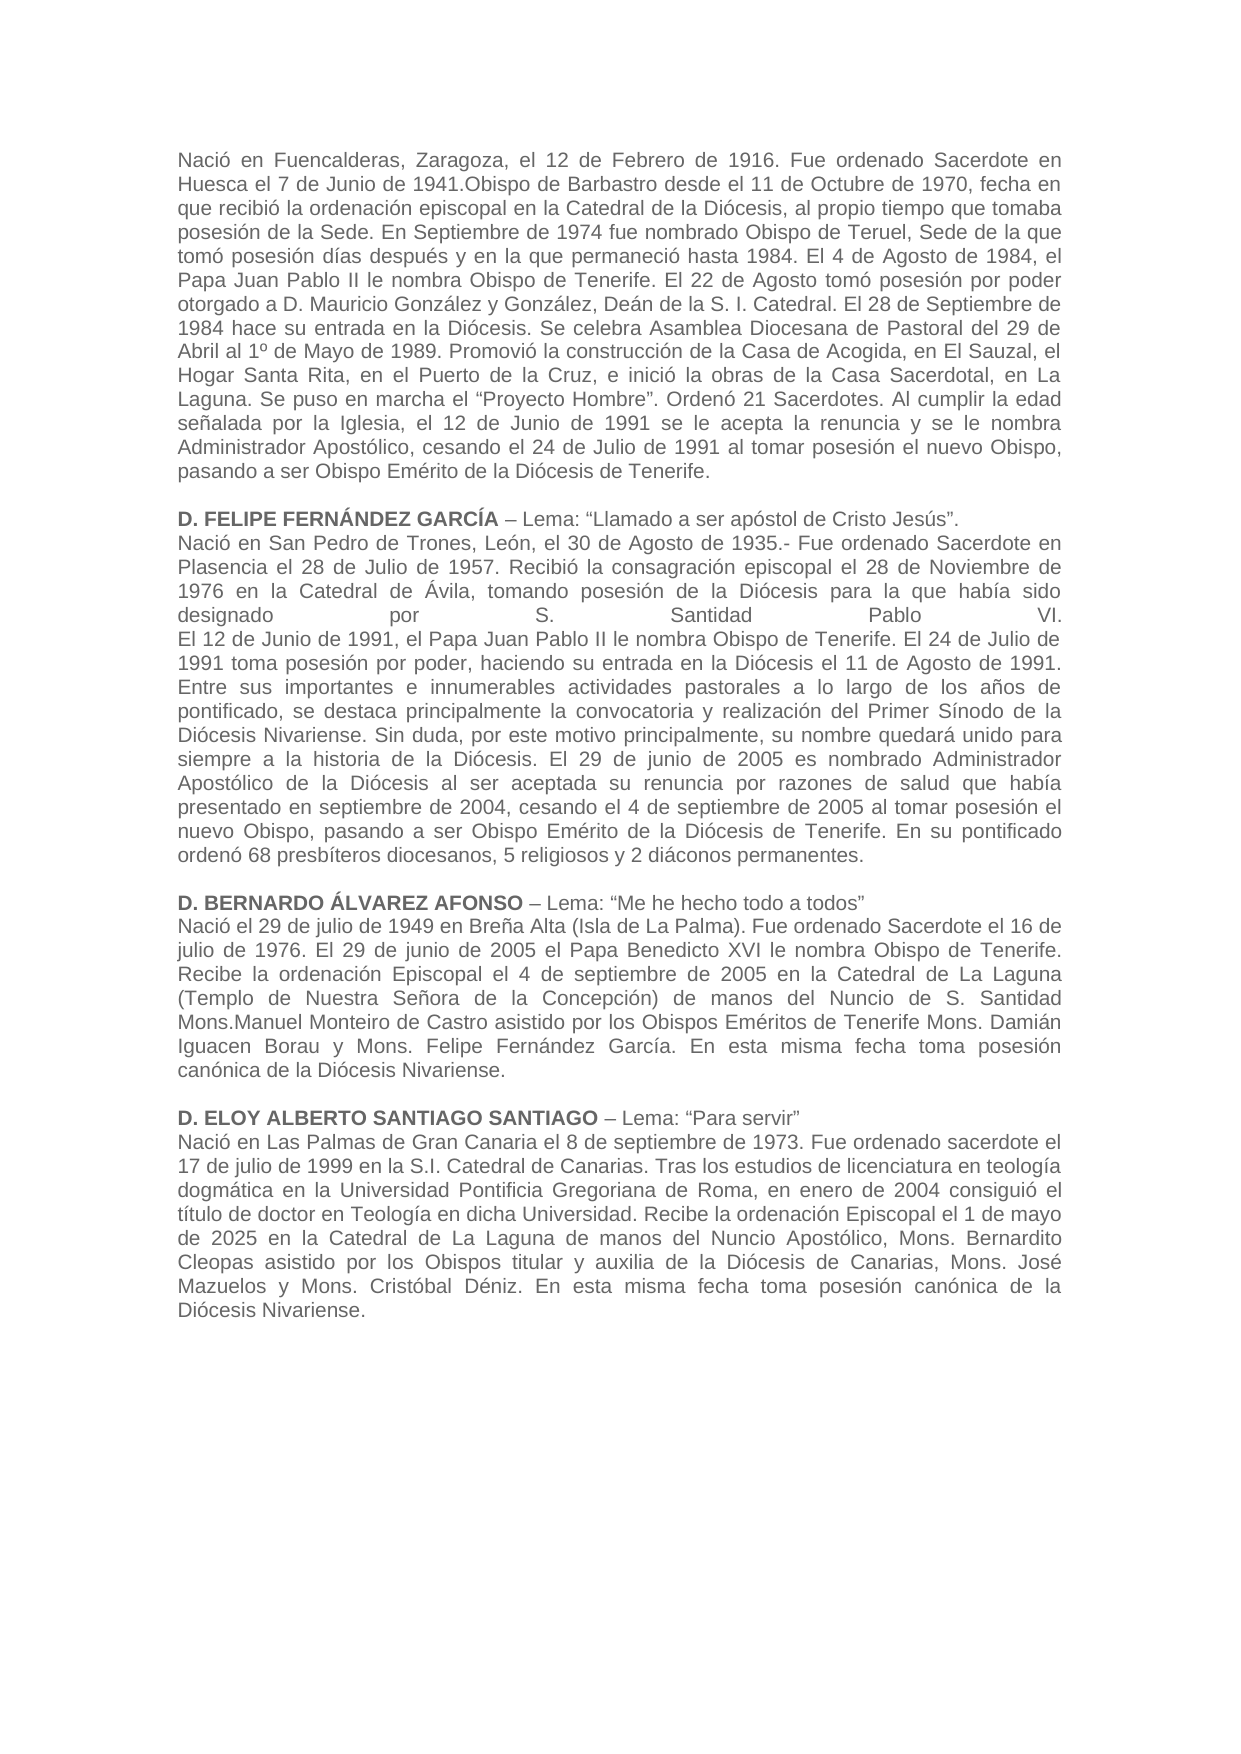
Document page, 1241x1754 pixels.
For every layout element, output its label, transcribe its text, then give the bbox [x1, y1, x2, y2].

text D. FELIPE FERNÁNDEZ GARCÍA – Lema: “Llamado a ser apóstol de Cristo Jesús”. [177, 507, 1063, 531]
text Nació el 29 de julio de 1949 en Breña Alta (Isla de La Palma). Fue ordenado Sacerdote el 16 de julio de 1976. El 29 de junio de 2005 el Papa Benedicto XVI le nombra Obispo de Tenerife. Recibe la ordenación Episcopal el 4 de septiembre de 2005 en la Catedral de La Laguna (Templo de Nuestra Señora de la Concepción) de manos del Nuncio de S. Santidad Mons.Manuel Monteiro de Castro asistido por los Obispos Eméritos de Tenerife Mons. Damián Iguacen Borau y Mons. Felipe Fernández García. En esta misma fecha toma posesión canónica de la Diócesis Nivariense. [177, 914, 1063, 1082]
text D. ELOY ALBERTO SANTIAGO SANTIAGO – Lema: “Para servir” [177, 1106, 1063, 1130]
text Nació en San Pedro de Trones, León, el 30 de Agosto de 1935.- Fue ordenado Sacerdote en Plasencia el 28 de Julio de 1957. Recibió la consagración episcopal el 28 de Noviembre de 1976 en la Catedral de Ávila, tomando posesión de la Diócesis para la que había sido designado por S. Santidad Pablo VI. El 12 de Junio de 1991, el Papa Juan Pablo II le nombra Obispo de Tenerife. El 24 de Julio de 1991 toma posesión por poder, haciendo su entrada en la Diócesis el 11 de Agosto de 1991. Entre sus importantes e innumerables actividades pastorales a lo largo de los años de pontificado, se destaca principalmente la convocatoria y realización del Primer Sínodo de la Diócesis Nivariense. Sin duda, por este motivo principalmente, su nombre quedará unido para siempre a la historia de la Diócesis. El 29 de junio de 2005 es nombrado Administrador Apostólico de la Diócesis al ser aceptada su renuncia por razones de salud que había presentado en septiembre de 2004, cesando el 4 de septiembre de 2005 al tomar posesión el nuevo Obispo, pasando a ser Obispo Emérito de la Diócesis de Tenerife. En su pontificado ordenó 68 presbíteros diocesanos, 5 religiosos y 2 diáconos permanentes. [177, 531, 1063, 866]
text Nació en Las Palmas de Gran Canaria el 8 de septiembre de 1973. Fue ordenado sacerdote el 17 de julio de 1999 en la S.I. Catedral de Canarias. Tras los estudios de licenciatura en teología dogmática en la Universidad Pontificia Gregoriana de Roma, en enero de 2004 consiguió el título de doctor en Teología en dicha Universidad. Recibe la ordenación Episcopal el 1 de mayo de 2025 en la Catedral de La Laguna de manos del Nuncio Apostólico, Mons. Bernardito Cleopas asistido por los Obispos titular y auxilia de la Diócesis de Canarias, Mons. José Mazuelos y Mons. Cristóbal Déniz. En esta misma fecha toma posesión canónica de la Diócesis Nivariense. [177, 1130, 1063, 1322]
text Nació en Fuencalderas, Zaragoza, el 12 de Febrero de 1916. Fue ordenado Sacerdote en Huesca el 7 de Junio de 1941.Obispo de Barbastro desde el 11 de Octubre de 1970, fecha en que recibió la ordenación episcopal en la Catedral de la Diócesis, al propio tiempo que tomaba posesión de la Sede. En Septiembre de 1974 fue nombrado Obispo de Teruel, Sede de la que tomó posesión días después y en la que permaneció hasta 1984. El 4 de Agosto de 1984, el Papa Juan Pablo II le nombra Obispo de Tenerife. El 22 de Agosto tomó posesión por poder otorgado a D. Mauricio González y González, Deán de la S. I. Catedral. El 28 de Septiembre de 1984 hace su entrada en la Diócesis. Se celebra Asamblea Diocesana de Pastoral del 29 de Abril al 1º de Mayo de 1989. Promovió la construcción de la Casa de Acogida, en El Sauzal, el Hogar Santa Rita, en el Puerto de la Cruz, e inició la obras de la Casa Sacerdotal, en La Laguna. Se puso en marcha el “Proyecto Hombre”. Ordenó 21 Sacerdotes. Al cumplir la edad señalada por la Iglesia, el 12 de Junio de 1991 se le acepta la renuncia y se le nombra Administrador Apostólico, cesando el 24 de Julio de 1991 al tomar posesión el nuevo Obispo, pasando a ser Obispo Emérito de la Diócesis de Tenerife. [177, 148, 1063, 483]
text D. BERNARDO ÁLVAREZ AFONSO – Lema: “Me he hecho todo a todos” [177, 890, 1063, 914]
